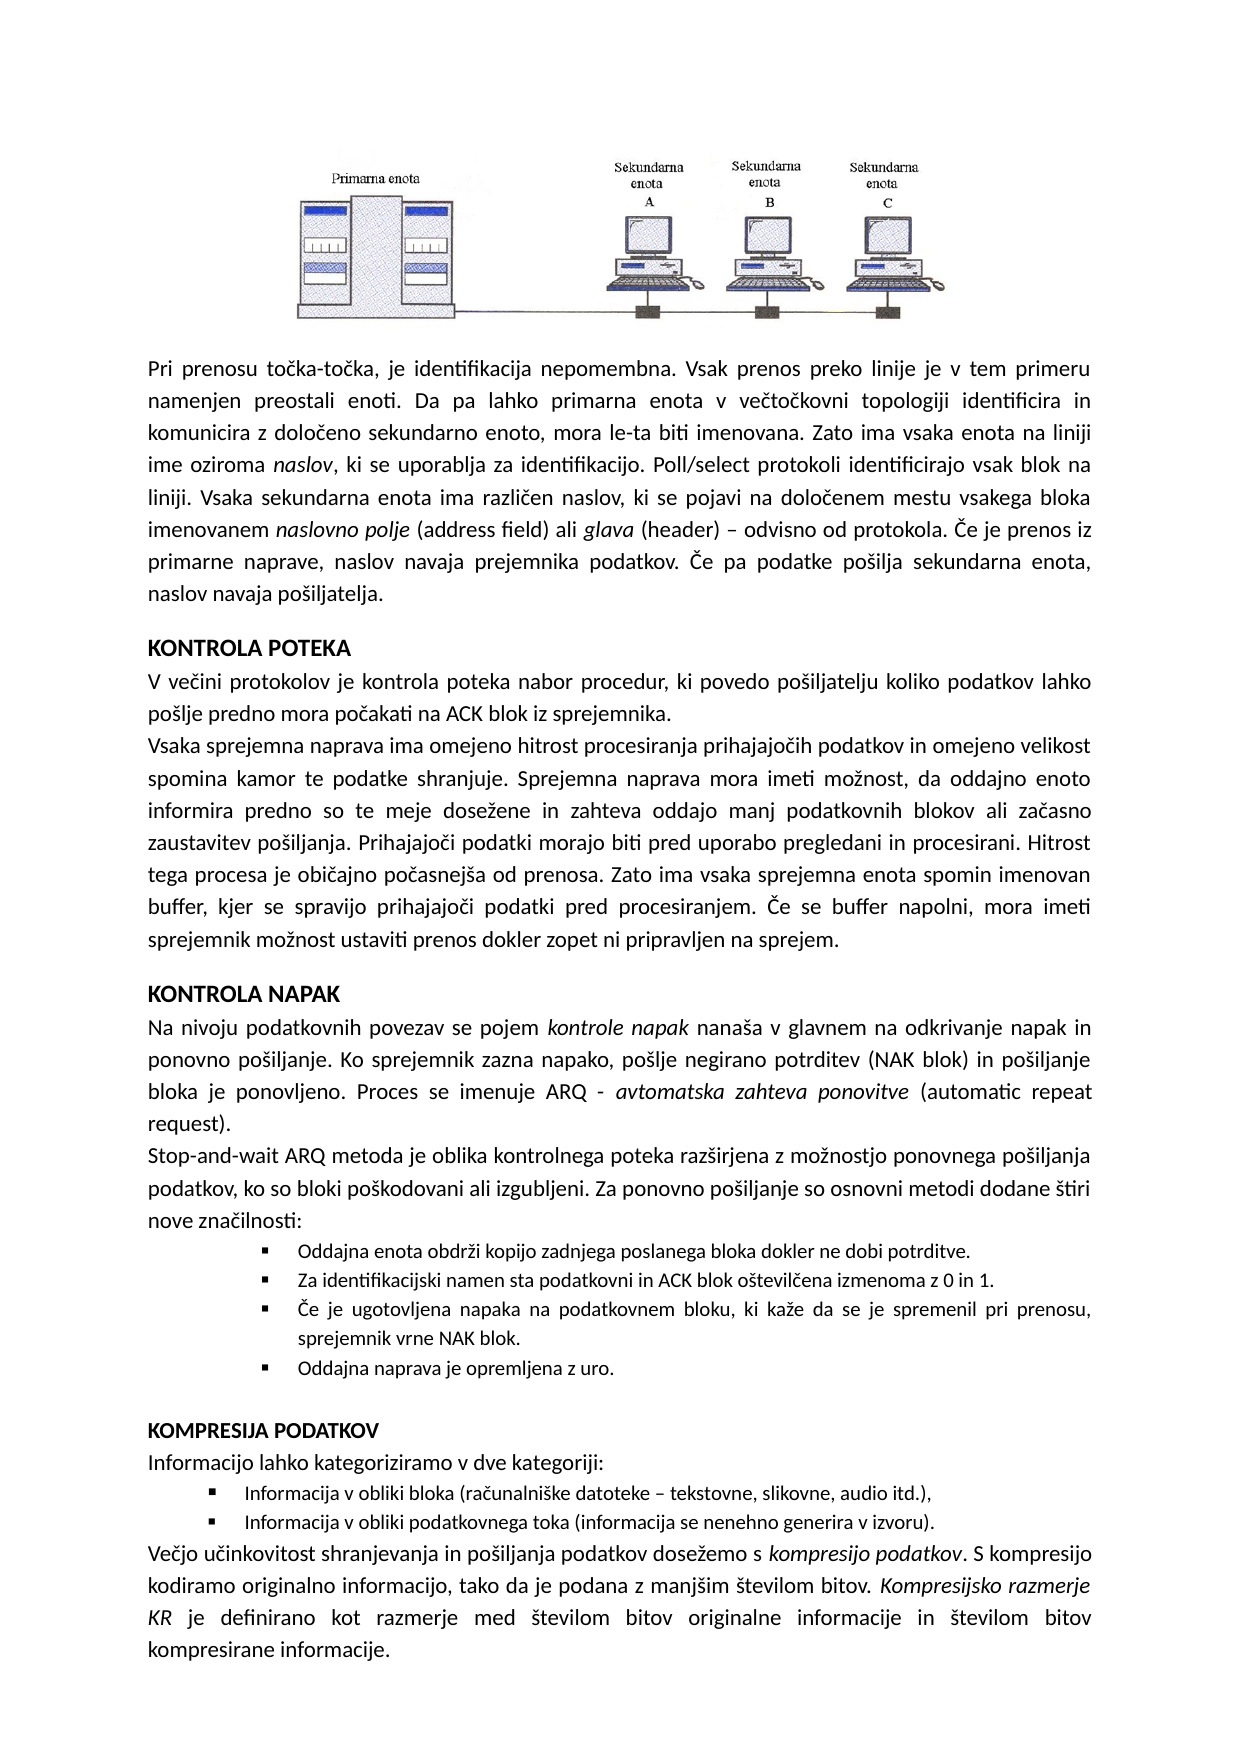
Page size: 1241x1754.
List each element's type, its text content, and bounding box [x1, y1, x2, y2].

list Če je ugotovljena napaka na podatkovnem bloku, ki kaže da se je spremenil pri prenosu, sprejemnik vrne NAK blok. [260, 1296, 1093, 1351]
text KONTROLA POTEKA [148, 632, 1093, 663]
text KOMPRESIJA PODATKOV [148, 1416, 1093, 1444]
list Oddajna naprava je opremljena z uro. [260, 1355, 1093, 1380]
text Informacijo lahko kategoriziramo v dve kategoriji: [148, 1448, 1093, 1476]
text Na nivoju podatkovnih povezav se pojem kontrole napak nanaša v glavnem na odkrivanje napak in ponovno pošiljanje. Ko sprejemnik zazna napako, pošlje negirano potrditev (NAK blok) in pošiljanje bloka je ponovljeno. Proces se imenuje ARQ - avtomatska zahteva ponovitve (automatic repeat request). Stop-and-wait ARQ metoda je oblika kontrolnega poteka razširjena z možnostjo ponovnega pošiljanja podatkov, ko so bloki poškodovani ali izgubljeni. Za ponovno pošiljanje so osnovni metodi dodane štiri nove značilnosti: [148, 1013, 1093, 1234]
text Pri prenosu točka-točka, je identifikacija nepomembna. Vsak prenos preko linije je v tem primeru namenjen preostali enoti. Da pa lahko primarna enota v večtočkovni topologiji identificira in komunicira z določeno sekundarno enoto, mora le-ta biti imenovana. Zato ima vsaka enota na liniji ime oziroma naslov, ki se uporablja za identifikacijo. Poll/select protokoli identificirajo vsak blok na liniji. Vsaka sekundarna enota ima različen naslov, ki se pojavi na določenem mestu vsakega bloka imenovanem naslovno polje (address field) ali glava (header) – odvisno od protokola. Če je prenos iz primarne naprave, naslov navaja prejemnika podatkov. Če pa podatke pošilja sekundarna enota, naslov navaja pošiljatelja. [148, 354, 1093, 607]
text Večjo učinkovitost shranjevanja in pošiljanja podatkov dosežemo s kompresijo podatkov. S kompresijo kodiramo originalno informacijo, tako da je podana z manjšim številom bitov. Kompresijsko razmerje KR je definirano kot razmerje med številom bitov originalne informacije in številom bitov kompresirane informacije. [148, 1539, 1093, 1663]
text Vsaka sprejemna naprava ima omejeno hitrost procesiranja prihajajočih podatkov in omejeno velikost spomina kamor te podatke shranjuje. Sprejemna naprava mora imeti možnost, da oddajno enoto informira predno so te meje dosežene in zahteva oddajo manj podatkovnih blokov ali začasno zaustavitev pošiljanja. Prihajajoči podatki morajo biti pred uporabo pregledani in procesirani. Hitrost tega procesa je običajno počasnejša od prenosa. Zato ima vsaka sprejemna enota spomin imenovan buffer, kjer se spravijo prihajajoči podatki pred procesiranjem. Če se buffer napolni, mora imeti sprejemnik možnost ustaviti prenos dokler zopet ni pripravljen na sprejem. [148, 732, 1093, 953]
list Oddajna enota obdrži kopijo zadnjega poslanega bloka dokler ne dobi potrditve. [260, 1238, 1093, 1263]
picture [287, 147, 954, 329]
list Informacija v obliki bloka (računalniške datoteke – tekstovne, slikovne, audio itd.), [207, 1480, 1093, 1506]
text V večini protokolov je kontrola poteka nabor procedur, ki povedo pošiljatelju koliko podatkov lahko pošlje predno mora počakati na ACK blok iz sprejemnika. [148, 667, 1093, 727]
text KONTROLA NAPAK [148, 978, 1093, 1008]
list Za identifikacijski namen sta podatkovni in ACK blok oštevilčena izmenoma z 0 in 1. [260, 1267, 1093, 1293]
list Informacija v obliki podatkovnega toka (informacija se nenehno generira v izvoru). [207, 1509, 1093, 1535]
